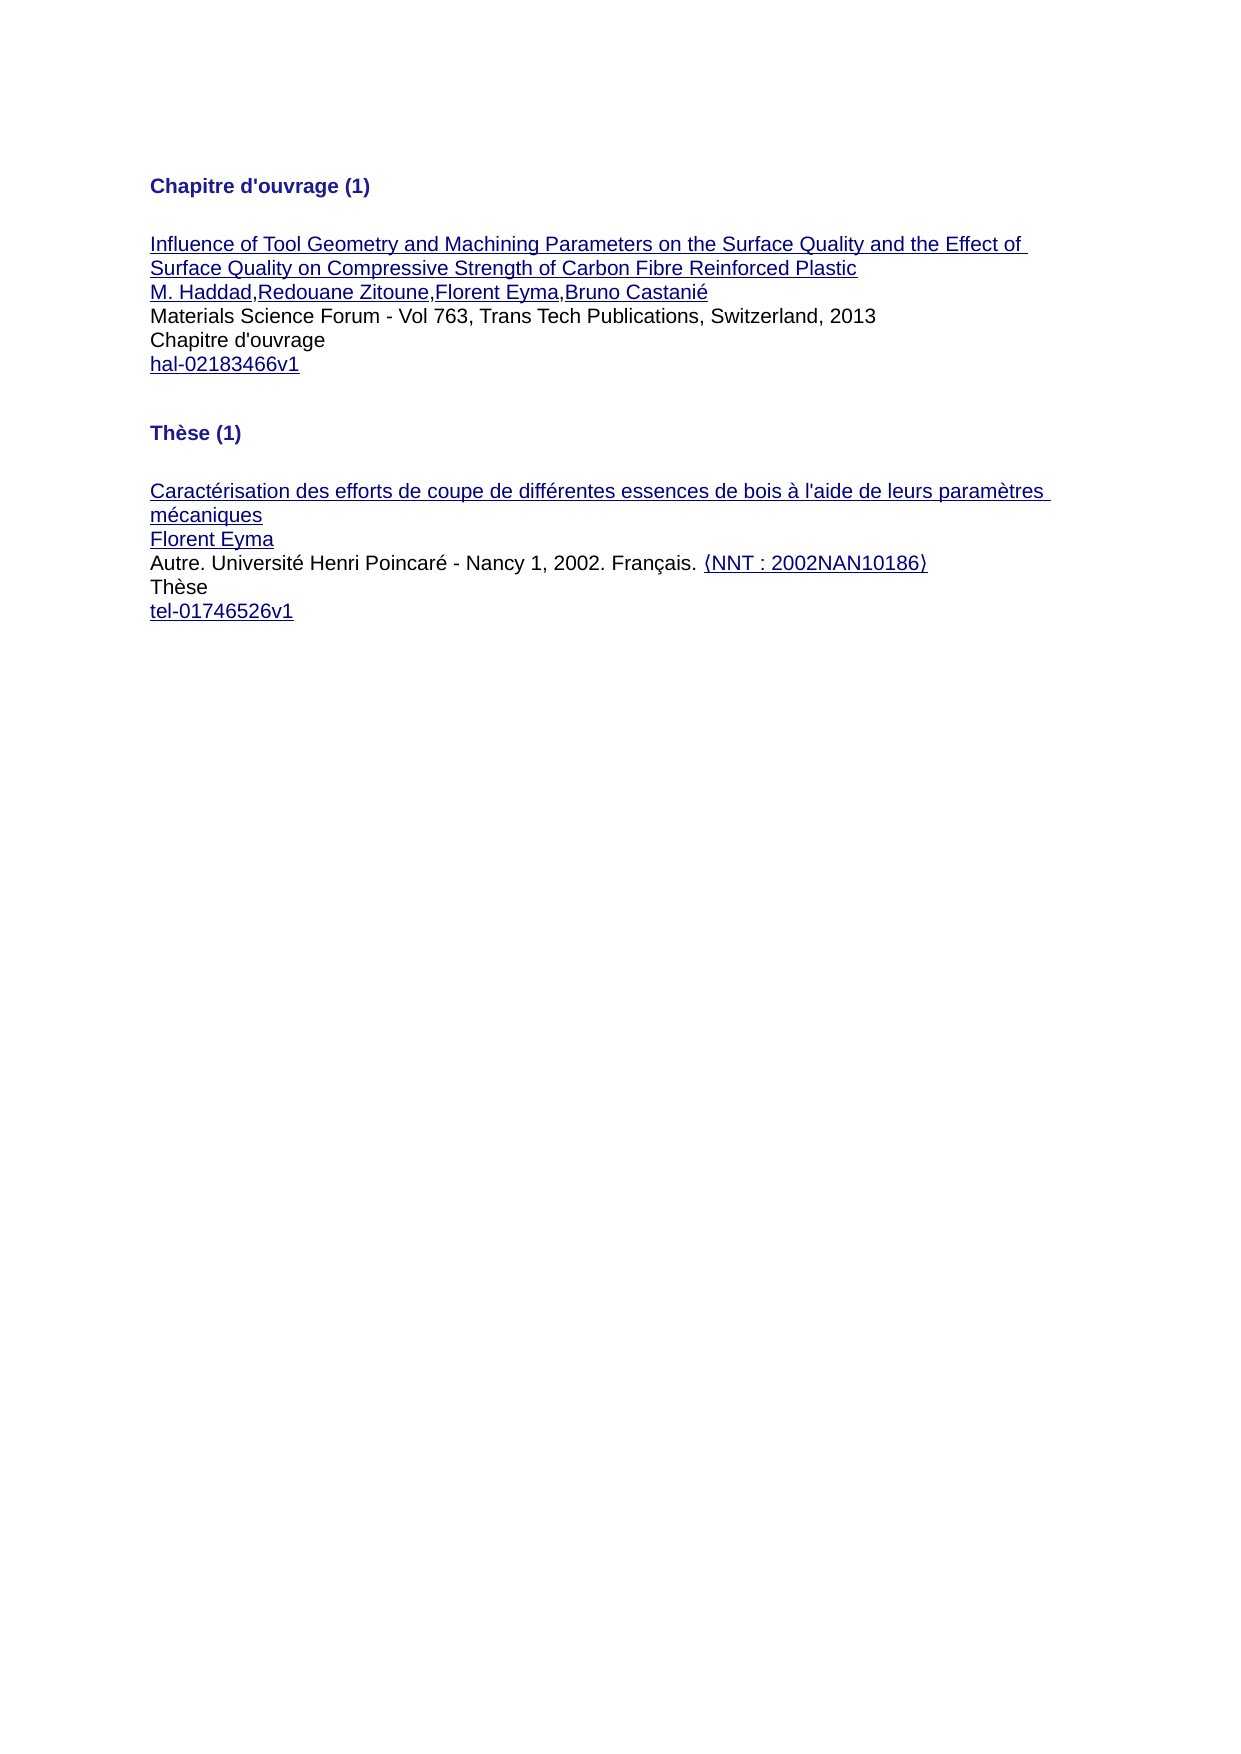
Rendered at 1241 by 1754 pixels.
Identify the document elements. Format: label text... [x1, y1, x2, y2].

table_header Influence of Tool Geometry and Machining Parameters on the Surface Quality and the Effect of Surface Quality on Compressive Strength of Carbon Fibre Reinforced Plastic M. Haddad,Redouane Zitoune,Florent Eyma,Bruno Castanié Materials Science Forum - Vol 763, Trans Tech Publications, Switzerland, 2013 Chapitre d'ouvrage hal-02183466v1 [150, 232, 1090, 376]
table_header Caractérisation des efforts de coupe de différentes essences de bois à l'aide de leurs paramètres mécaniques Florent Eyma Autre. Université Henri Poincaré - Nancy 1, 2002. Français. ⟨NNT : 2002NAN10186⟩ Thèse tel-01746526v1 [150, 479, 1090, 623]
subtitle Chapitre d'ouvrage (1) [150, 174, 1090, 198]
subtitle Thèse (1) [150, 421, 1090, 445]
